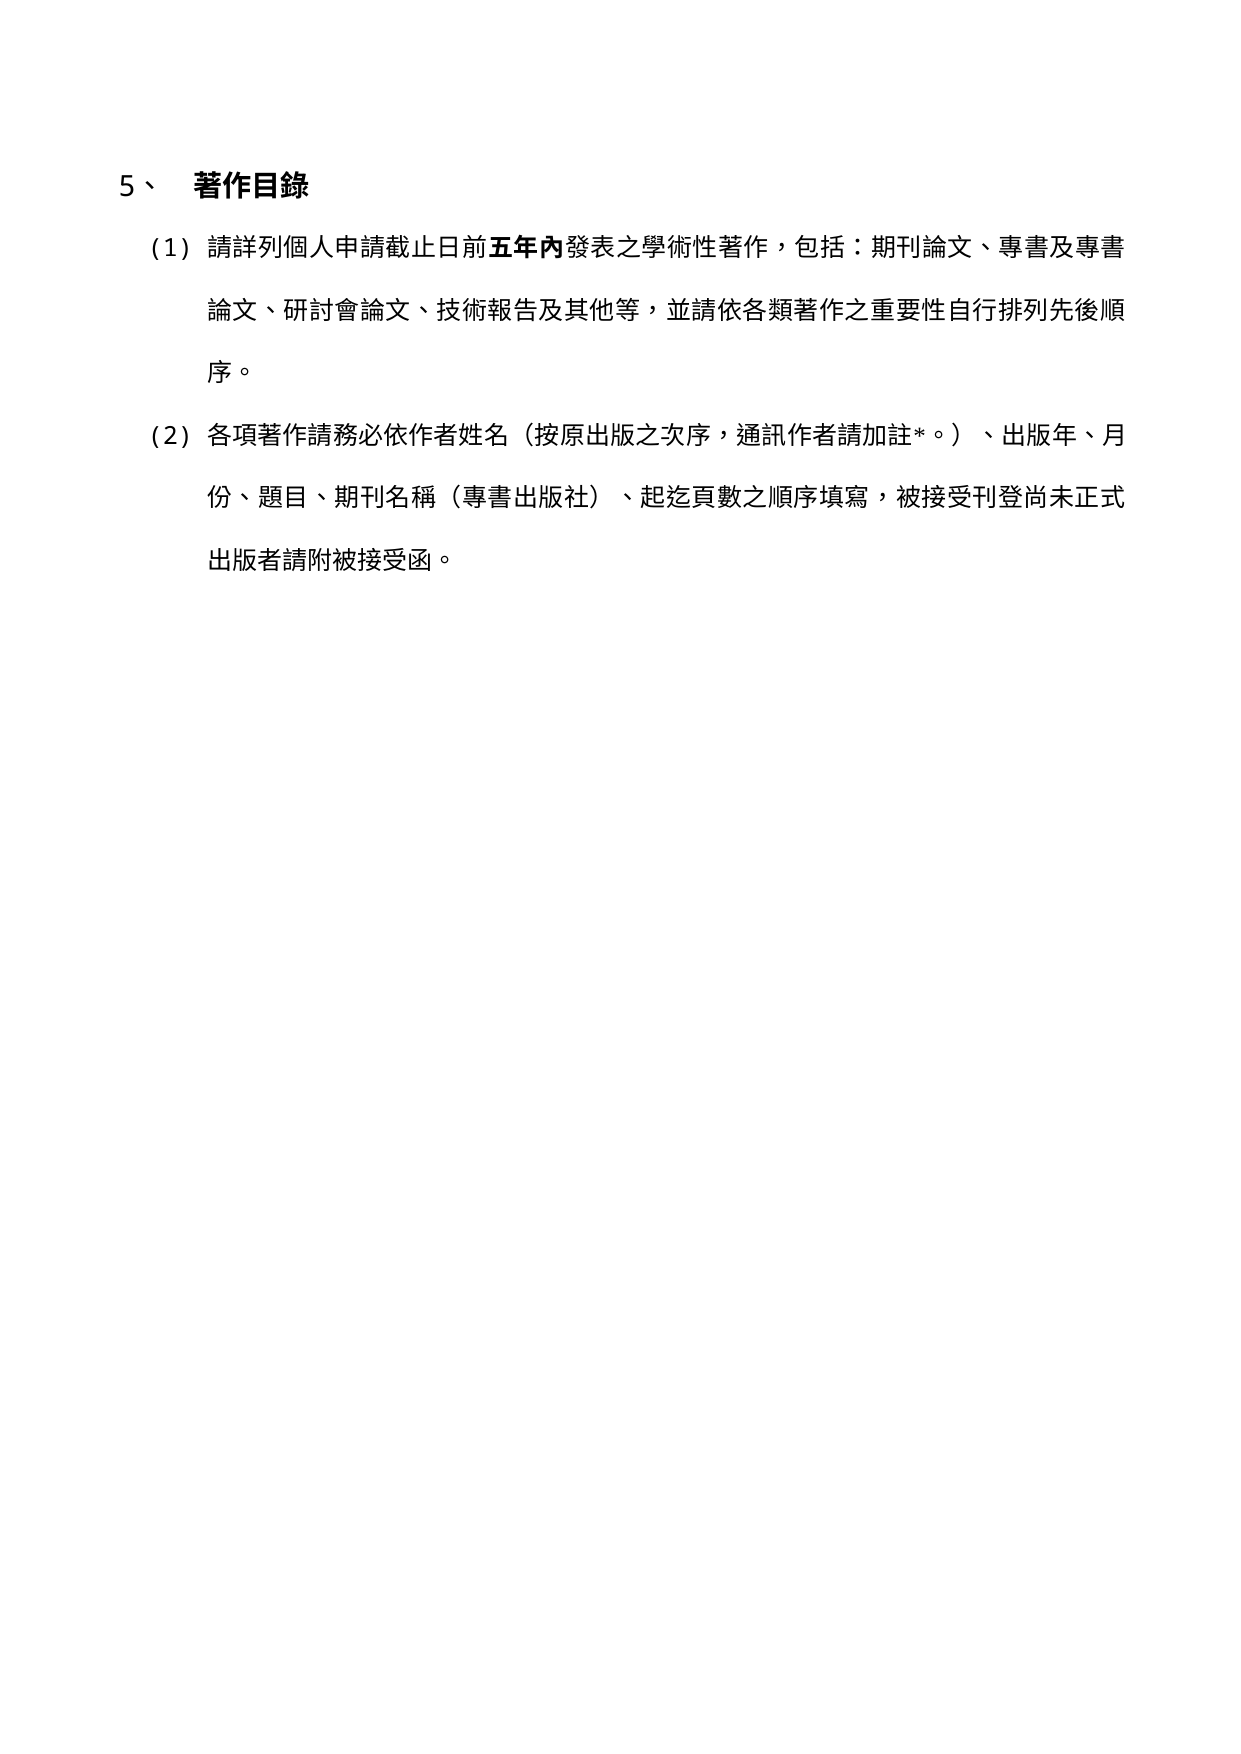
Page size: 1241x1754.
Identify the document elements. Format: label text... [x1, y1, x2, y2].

list 各項著作請務必依作者姓名（按原出版之次序，通訊作者請加註*。）、出版年、月份、題目、期刊名稱（專書出版社）、起迄頁數之順序填寫，被接受刊登尚未正式出版者請附被接受函。 [148, 392, 1127, 579]
list 著作目錄 [118, 142, 1122, 204]
list 請詳列個人申請截止日前五年內發表之學術性著作，包括：期刊論文、專書及專書論文、研討會論文、技術報告及其他等，並請依各類著作之重要性自行排列先後順序。 [148, 204, 1127, 392]
